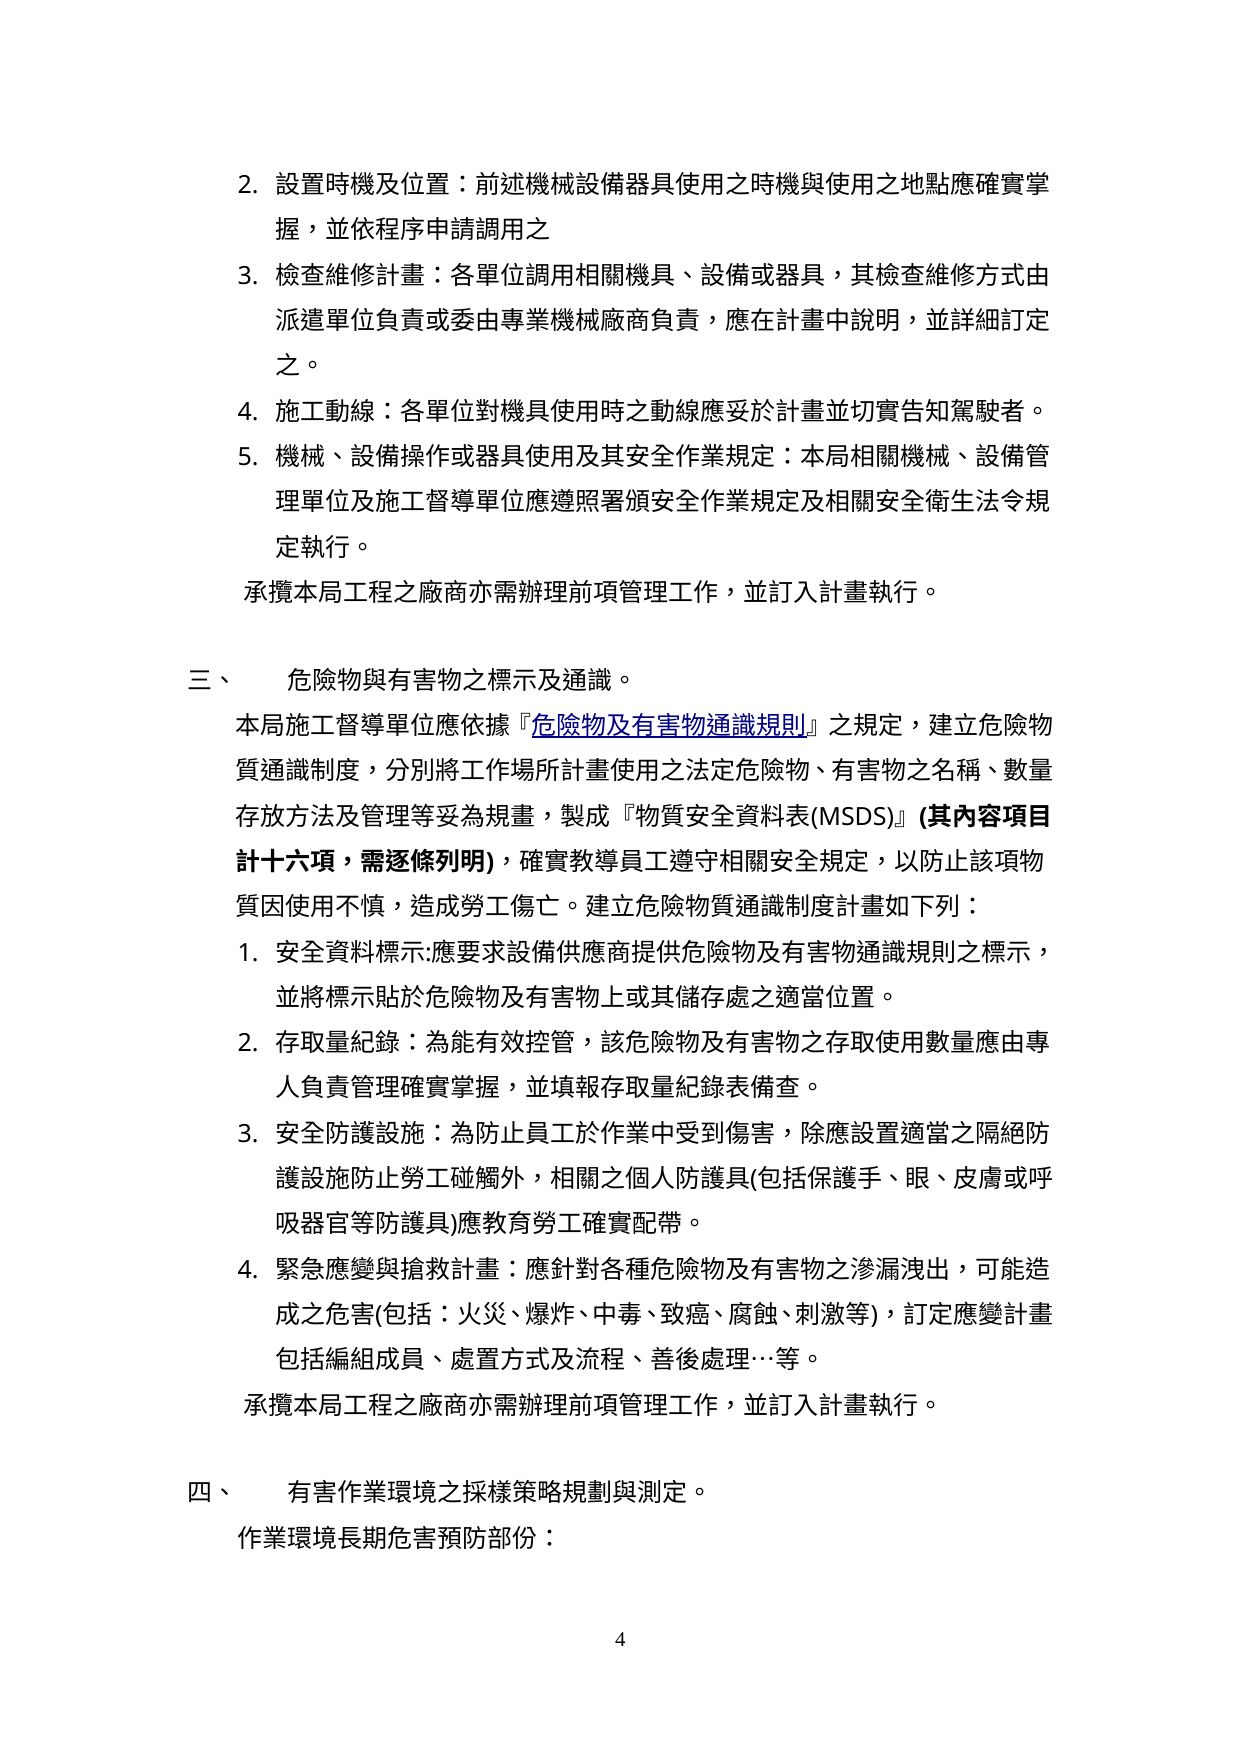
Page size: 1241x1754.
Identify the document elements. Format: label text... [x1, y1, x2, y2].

text 承攬本局工程之廠商亦需辦理前項管理工作，並訂入計畫執行。 [244, 1385, 1053, 1421]
list 設置時機及位置：前述機械設備器具使用之時機與使用之地點應確實掌握，並依程序申請調用之 [237, 164, 1053, 246]
text 本局施工督導單位應依據『危險物及有害物通識規則』之規定，建立危險物質通識制度，分別將工作場所計畫使用之法定危險物、有害物之名稱、數量、存放方法及管理等妥為規畫，製成『物質安全資料表(MSDS)』(其內容項目計十六項，需逐條列明)，確實教導員工遵守相關安全規定，以防止該項物質因使用不慎，造成勞工傷亡。建立危險物質通識制度計畫如下列： [236, 705, 1053, 923]
list 安全防護設施：為防止員工於作業中受到傷害，除應設置適當之隔絕防護設施防止勞工碰觸外，相關之個人防護具(包括保護手、眼、皮膚或呼吸器官等防護具)應教育勞工確實配帶。 [237, 1113, 1053, 1240]
list 危險物與有害物之標示及通識。 [187, 660, 1053, 696]
list 檢查維修計畫：各單位調用相關機具、設備或器具，其檢查維修方式由派遣單位負責或委由專業機械廠商負責，應在計畫中說明，並詳細訂定之。 [237, 255, 1053, 382]
list 有害作業環境之採樣策略規劃與測定。 [187, 1473, 1053, 1509]
list 緊急應變與搶救計畫：應針對各種危險物及有害物之滲漏洩出，可能造成之危害(包括：火災、爆炸、中毒、致癌、腐蝕、刺激等)，訂定應變計畫，包括編組成員、處置方式及流程、善後處理…等。 [237, 1249, 1053, 1376]
text 作業環境長期危害預防部份： [237, 1518, 1053, 1554]
list 機械、設備操作或器具使用及其安全作業規定：本局相關機械、設備管理單位及施工督導單位應遵照署頒安全作業規定及相關安全衛生法令規定執行。 [237, 436, 1053, 563]
list 施工動線：各單位對機具使用時之動線應妥於計畫並切實告知駕駛者。 [237, 391, 1053, 427]
list 安全資料標示:應要求設備供應商提供危險物及有害物通識規則之標示，並將標示貼於危險物及有害物上或其儲存處之適當位置。 [237, 932, 1053, 1013]
list 存取量紀錄：為能有效控管，該危險物及有害物之存取使用數量應由專人負責管理確實掌握，並填報存取量紀錄表備查。 [237, 1023, 1053, 1104]
text 承攬本局工程之廠商亦需辦理前項管理工作，並訂入計畫執行。 [244, 572, 1053, 608]
